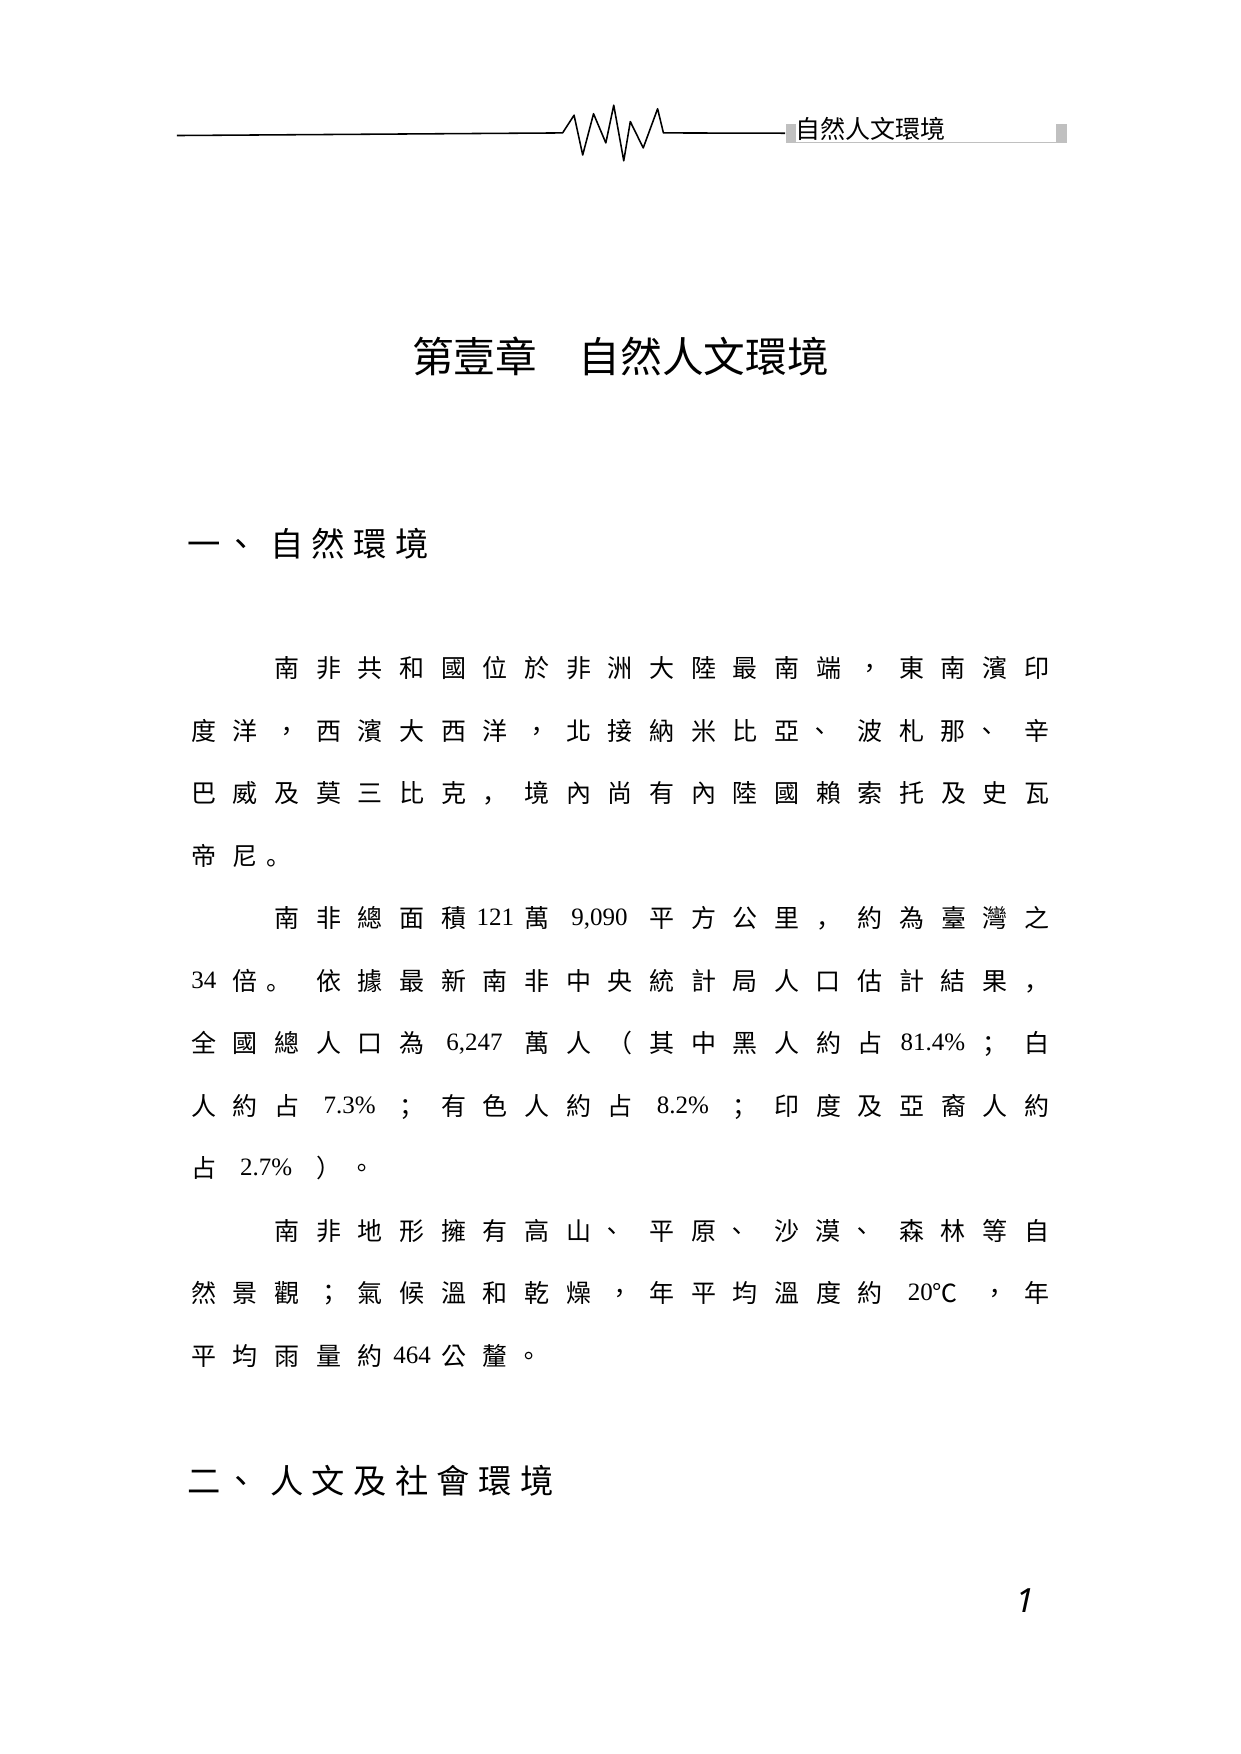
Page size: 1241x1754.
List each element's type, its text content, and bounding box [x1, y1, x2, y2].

text 第壹章 自然人文環境 [183, 313, 1058, 375]
text 南非地形擁有高山、平原、沙漠、森林等自然景觀；氣候溫和乾燥，年平均溫度約20℃，年平均雨量約464公釐。 [183, 1188, 1058, 1375]
text 南非共和國位於非洲大陸最南端，東南濱印度洋，西濱大西洋，北接納米比亞、波札那、辛巴威及莫三比克，境內尚有內陸國賴索托及史瓦帝尼。 [183, 625, 1058, 875]
text 南非總面積121萬9,090平方公里，約為臺灣之34倍。依據最新南非中央統計局人口估計結果，全國總人口為6,247萬人（其中黑人約占81.4%；白人約占7.3%；有色人約占8.2%；印度及亞裔人約占2.7%）。 [183, 875, 1058, 1188]
text 二、人文及社會環境 [183, 1438, 1058, 1500]
text 一、自然環境 [183, 500, 1058, 563]
